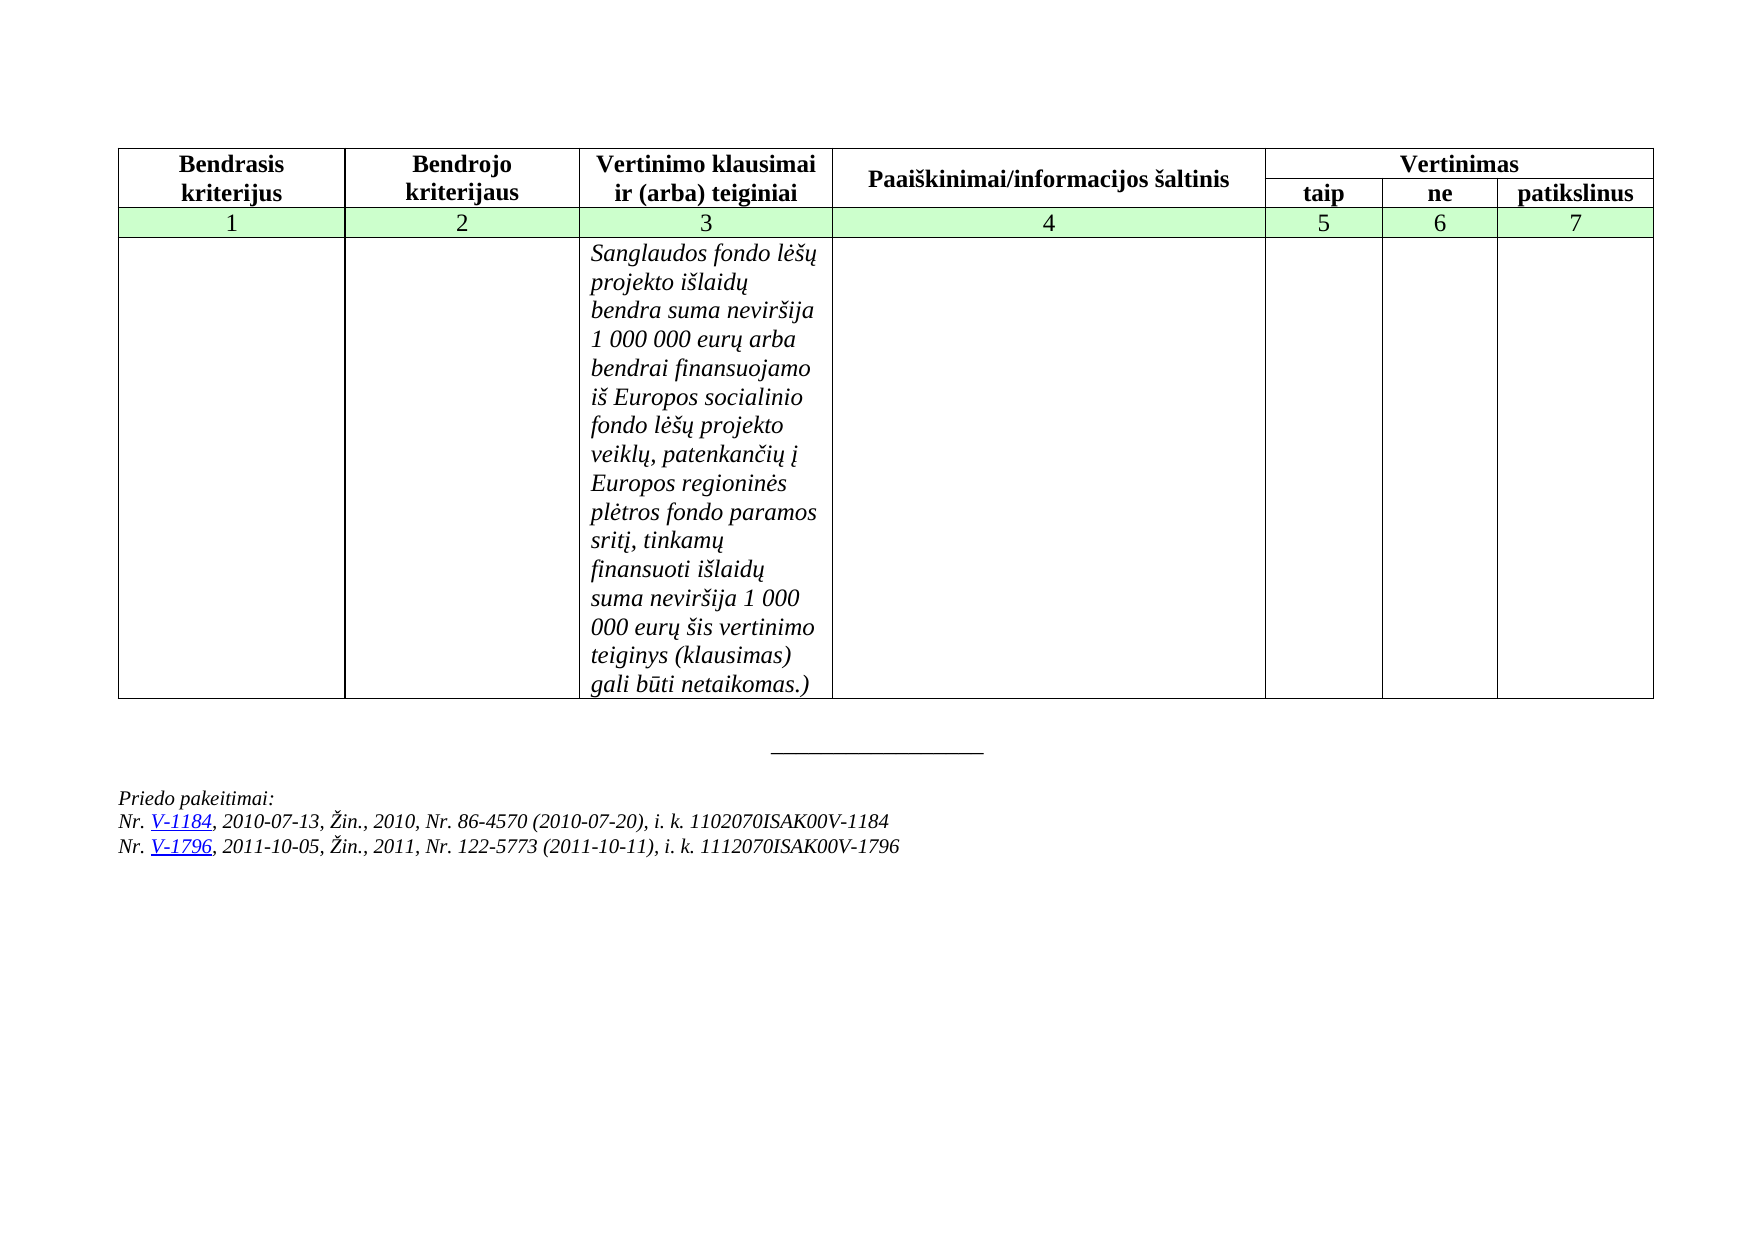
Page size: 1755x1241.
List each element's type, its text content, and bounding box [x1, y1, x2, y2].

table_cell Sanglaudos fondo lėšų projekto išlaidų bendra suma neviršija 1 000 000 eurų arba bendrai finansuojamo iš Europos socialinio fondo lėšų projekto veiklų, patenkančių į Europos regioninės plėtros fondo paramos sritį, tinkamų finansuoti išlaidų suma neviršija 1 000 000 eurų šis vertinimo teiginys (klausimas) gali būti netaikomas.) [580, 238, 832, 698]
text Priedo pakeitimai: [118, 785, 1636, 809]
table_header Bendrojo kriterijaus vertinimo aspektai [346, 149, 579, 207]
table_cell ne [1383, 179, 1497, 207]
table_cell 6 [1383, 208, 1497, 237]
table_cell 2 [346, 208, 579, 237]
table_cell [1383, 238, 1497, 698]
text Nr. V-1184, 2010-07-13, Žin., 2010, Nr. 86-4570 (2010-07-20), i. k. 1102070ISAK00V-1184 [118, 809, 1636, 833]
text _________________ [118, 728, 1636, 757]
table_cell [1498, 238, 1653, 698]
table_header Vertinimas [1266, 149, 1653, 177]
table_cell [1266, 238, 1382, 698]
table_cell 5 [1266, 208, 1382, 237]
table_cell [833, 238, 1265, 698]
table_cell taip [1266, 179, 1382, 207]
table_cell [346, 238, 579, 698]
table_cell 7 [1498, 208, 1653, 237]
text Nr. V-1796, 2011-10-05, Žin., 2011, Nr. 122-5773 (2011-10-11), i. k. 1112070ISAK00V-1796 [118, 833, 1636, 858]
table_cell 1 [119, 208, 344, 237]
table_cell patikslinus [1498, 179, 1653, 207]
table_cell 4 [833, 208, 1265, 237]
table_header Paaiškinimai/informacijos šaltinis [833, 149, 1265, 207]
table_cell [119, 238, 344, 698]
table_header Bendrasis kriterijus [119, 149, 344, 207]
table_cell 3 [580, 208, 832, 237]
table_header Vertinimo klausimai ir (arba) teiginiai [580, 149, 832, 207]
